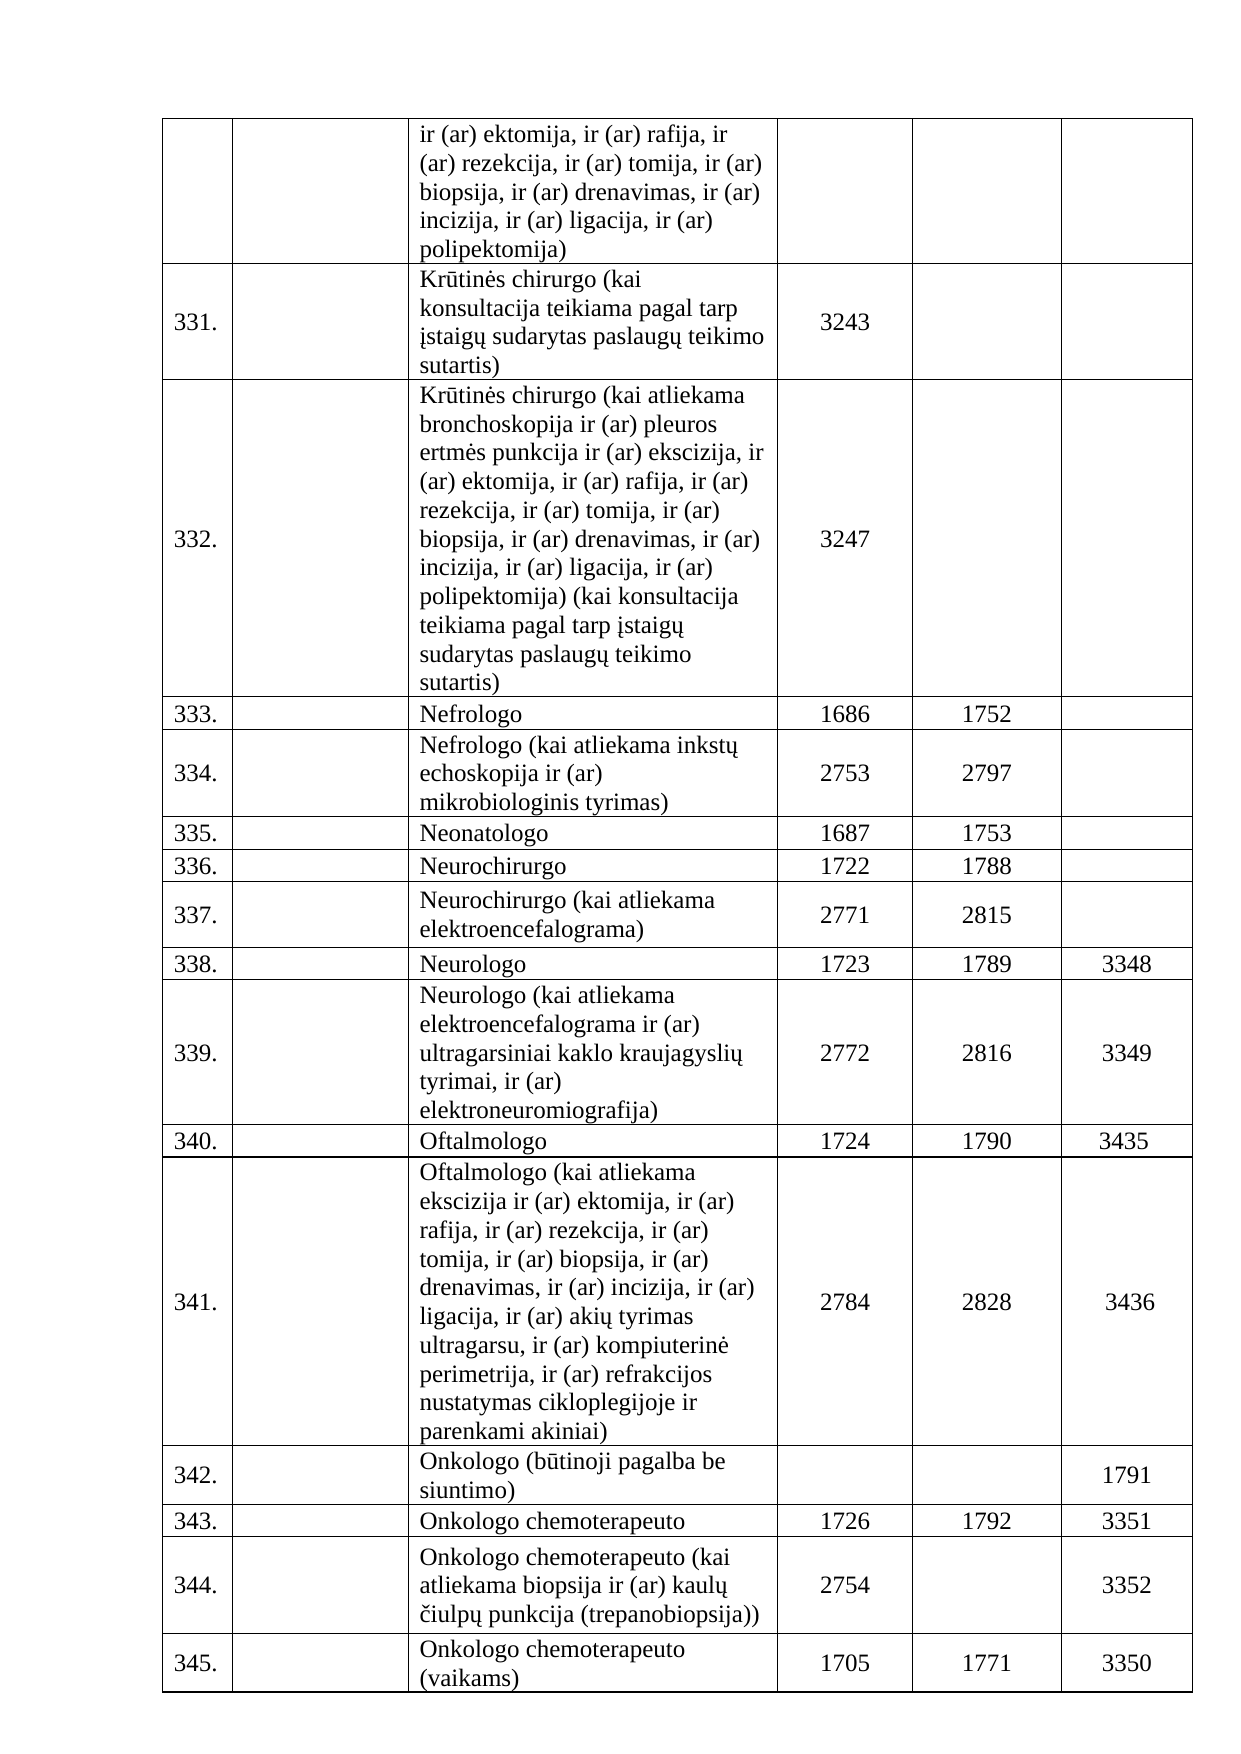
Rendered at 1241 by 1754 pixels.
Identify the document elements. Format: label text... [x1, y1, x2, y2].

table_cell 334. [163, 730, 232, 816]
table_cell 2754 [778, 1537, 912, 1633]
table_cell [913, 119, 1061, 263]
table_cell Neonatologo [409, 817, 777, 848]
table_cell 3348 [1062, 948, 1192, 979]
table_cell 337. [163, 882, 232, 947]
table_cell Neurologo (kai atliekama elektroencefalograma ir (ar) ultragarsiniai kaklo kraujagyslių tyrimai, ir (ar) elektroneuromiografija) [409, 980, 777, 1124]
table_cell [233, 697, 408, 729]
table_cell 2828 [913, 1158, 1061, 1445]
table_cell Nefrologo (kai atliekama inkstų echoskopija ir (ar) mikrobiologinis tyrimas) [409, 730, 777, 816]
table_cell 332. [163, 380, 232, 696]
table_cell ir (ar) ektomija, ir (ar) rafija, ir (ar) rezekcija, ir (ar) tomija, ir (ar) biopsija, ir (ar) drenavimas, ir (ar) incizija, ir (ar) ligacija, ir (ar) polipektomija) [409, 119, 777, 263]
table_cell 3352 [1062, 1537, 1192, 1633]
table_cell 2771 [778, 882, 912, 947]
table_cell 342. [163, 1446, 232, 1503]
table_cell [233, 1505, 408, 1536]
table_cell 3247 [778, 380, 912, 696]
table_cell Neurochirurgo [409, 850, 777, 881]
table_cell 344. [163, 1537, 232, 1633]
table_cell 1722 [778, 850, 912, 881]
table_cell [163, 119, 232, 263]
table_cell 1752 [913, 697, 1061, 729]
table_cell Onkologo chemoterapeuto [409, 1505, 777, 1536]
table_cell [1062, 264, 1192, 379]
table_cell [233, 1537, 408, 1633]
table_cell 3243 [778, 264, 912, 379]
table_cell [233, 850, 408, 881]
table_cell Krūtinės chirurgo (kai konsultacija teikiama pagal tarp įstaigų sudarytas paslaugų teikimo sutartis) [409, 264, 777, 379]
table_cell 1791 [1062, 1446, 1192, 1503]
table_cell 2753 [778, 730, 912, 816]
table_cell 336. [163, 850, 232, 881]
table_cell [233, 980, 408, 1124]
table_cell 1726 [778, 1505, 912, 1536]
table_cell 1724 [778, 1125, 912, 1156]
table_cell [1062, 380, 1192, 696]
table_cell 2816 [913, 980, 1061, 1124]
table_cell 343. [163, 1505, 232, 1536]
table_cell 333. [163, 697, 232, 729]
table_cell 335. [163, 817, 232, 848]
table_cell [1062, 850, 1192, 881]
table_cell 340. [163, 1125, 232, 1156]
table_cell [778, 1446, 912, 1503]
table_cell [233, 1634, 408, 1691]
table_cell 1788 [913, 850, 1061, 881]
table_cell Onkologo chemoterapeuto (kai atliekama biopsija ir (ar) kaulų čiulpų punkcija (trepanobiopsija)) [409, 1537, 777, 1633]
table_cell 3351 [1062, 1505, 1192, 1536]
table_cell Oftalmologo [409, 1125, 777, 1156]
table_cell 3436 [1062, 1158, 1192, 1445]
table_cell Krūtinės chirurgo (kai atliekama bronchoskopija ir (ar) pleuros ertmės punkcija ir (ar) ekscizija, ir (ar) ektomija, ir (ar) rafija, ir (ar) rezekcija, ir (ar) tomija, ir (ar) biopsija, ir (ar) drenavimas, ir (ar) incizija, ir (ar) ligacija, ir (ar) polipektomija) (kai konsultacija teikiama pagal tarp įstaigų sudarytas paslaugų teikimo sutartis) [409, 380, 777, 696]
table_cell [233, 380, 408, 696]
table_cell [913, 264, 1061, 379]
table_cell Nefrologo [409, 697, 777, 729]
table_cell [1062, 730, 1192, 816]
table_cell 339. [163, 980, 232, 1124]
table_cell [778, 119, 912, 263]
table_cell [233, 264, 408, 379]
table_cell [233, 1158, 408, 1445]
table_cell 1771 [913, 1634, 1061, 1691]
table_cell [1062, 697, 1192, 729]
table_cell [233, 1125, 408, 1156]
table_cell [233, 817, 408, 848]
table_cell [1062, 882, 1192, 947]
table_cell 2815 [913, 882, 1061, 947]
table_cell 341. [163, 1158, 232, 1445]
table_cell 331. [163, 264, 232, 379]
table_cell 3350 [1062, 1634, 1192, 1691]
table_cell Neurologo [409, 948, 777, 979]
table_cell 338. [163, 948, 232, 979]
table_cell 2772 [778, 980, 912, 1124]
table_cell Neurochirurgo (kai atliekama elektroencefalograma) [409, 882, 777, 947]
table_cell 1686 [778, 697, 912, 729]
table_cell 2784 [778, 1158, 912, 1445]
table_cell [1062, 119, 1192, 263]
table_cell Oftalmologo (kai atliekama ekscizija ir (ar) ektomija, ir (ar) rafija, ir (ar) rezekcija, ir (ar) tomija, ir (ar) biopsija, ir (ar) drenavimas, ir (ar) incizija, ir (ar) ligacija, ir (ar) akių tyrimas ultragarsu, ir (ar) kompiuterinė perimetrija, ir (ar) refrakcijos nustatymas cikloplegijoje ir parenkami akiniai) [409, 1158, 777, 1445]
table_cell [233, 730, 408, 816]
table_cell 1723 [778, 948, 912, 979]
table_cell 1687 [778, 817, 912, 848]
table_cell [913, 380, 1061, 696]
table_cell 1789 [913, 948, 1061, 979]
table_cell [913, 1537, 1061, 1633]
table_cell Onkologo (būtinoji pagalba be siuntimo) [409, 1446, 777, 1503]
table_cell [233, 882, 408, 947]
table_cell 2797 [913, 730, 1061, 816]
table_cell 1792 [913, 1505, 1061, 1536]
table_cell 1753 [913, 817, 1061, 848]
table_cell 3349 [1062, 980, 1192, 1124]
table_cell 1705 [778, 1634, 912, 1691]
table_cell [1062, 817, 1192, 848]
table_cell [233, 948, 408, 979]
table_cell 1790 [913, 1125, 1061, 1156]
table_cell 345. [163, 1634, 232, 1691]
table_cell 3435 [1062, 1125, 1192, 1156]
table_cell Onkologo chemoterapeuto (vaikams) [409, 1634, 777, 1691]
table_cell [913, 1446, 1061, 1503]
table_cell [233, 119, 408, 263]
table_cell [233, 1446, 408, 1503]
